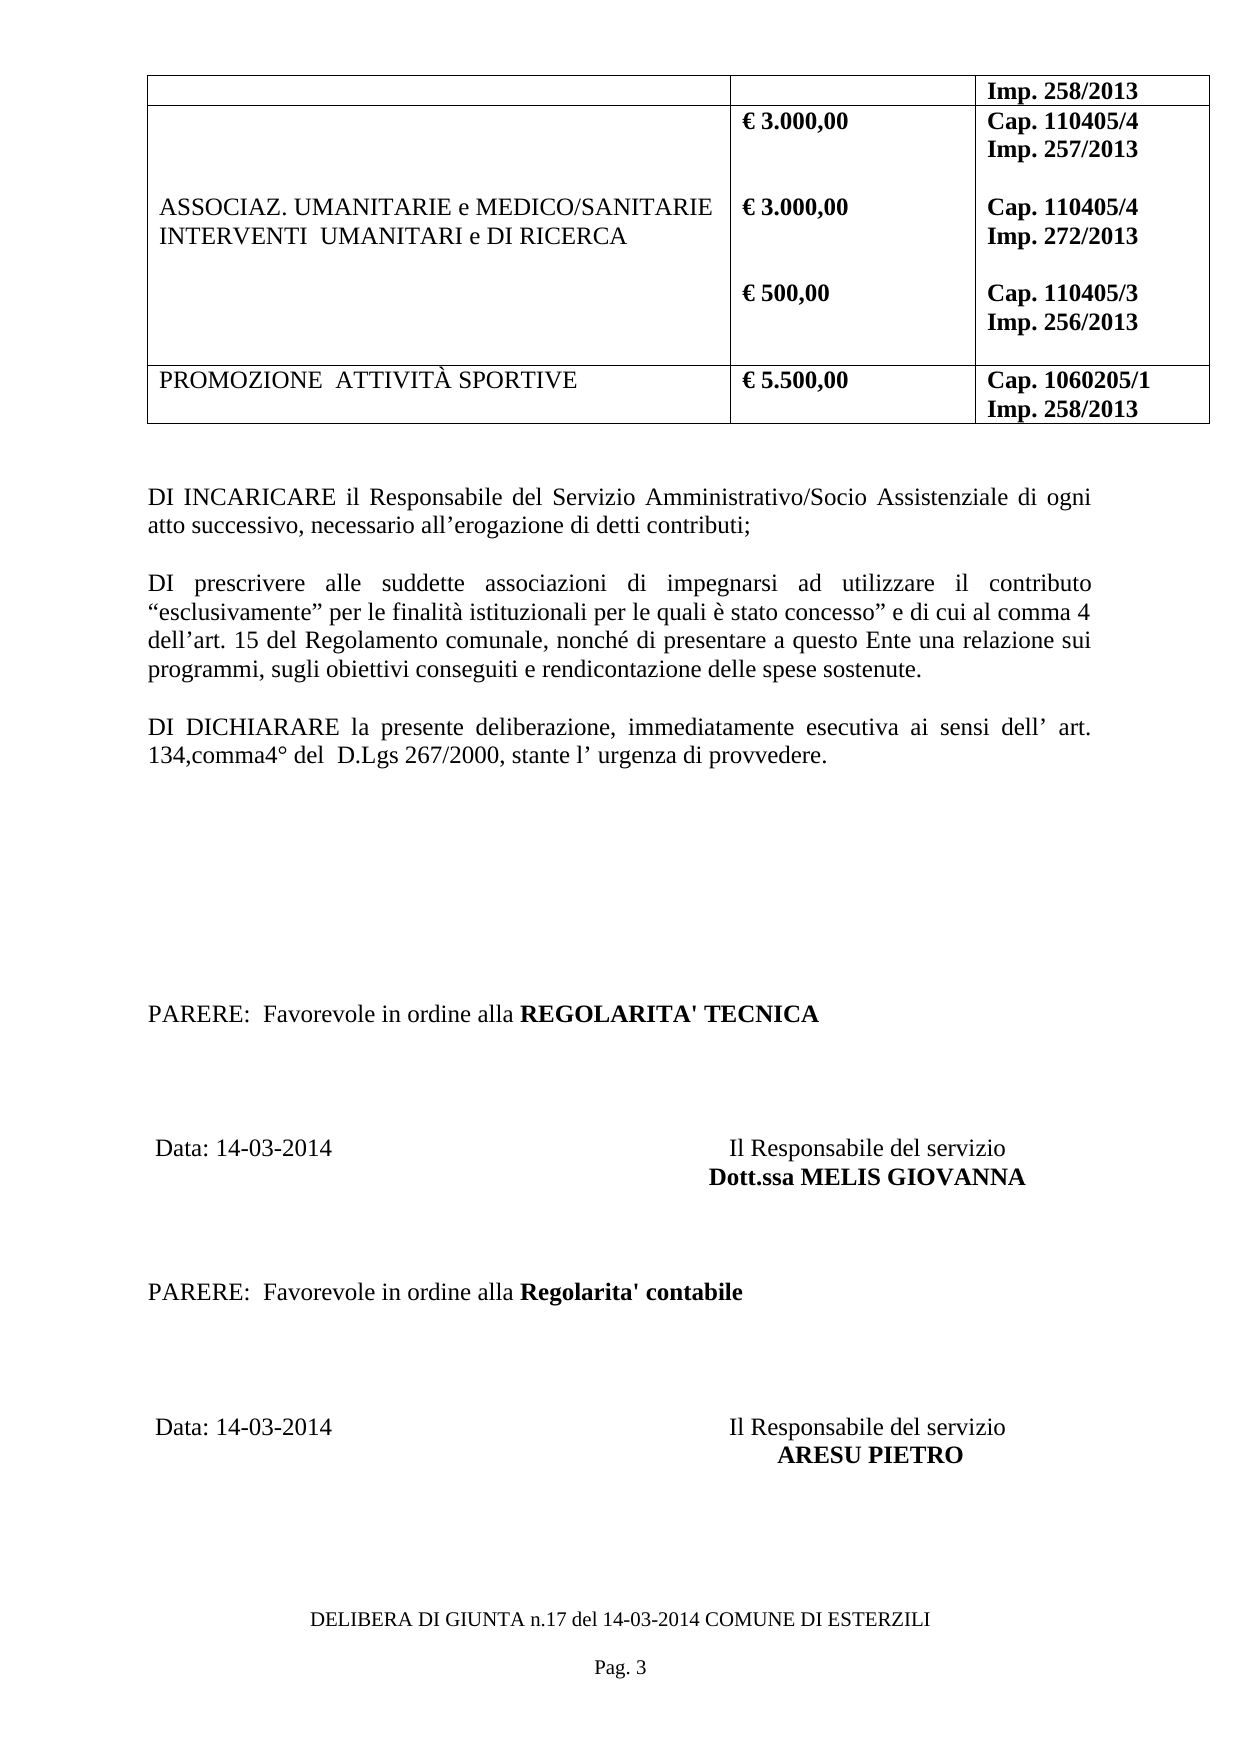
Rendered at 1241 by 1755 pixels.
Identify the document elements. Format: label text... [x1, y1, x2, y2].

table_cell [148, 1440, 627, 1469]
text DI INCARICARE il Responsabile del Servizio Amministrativo/Socio Assistenziale di ogni atto successivo, necessario all’erogazione di detti contributi; [148, 482, 1093, 539]
table_cell ASSOCIAZ. UMANITARIE e MEDICO/SANITARIE INTERVENTI UMANITARI e DI RICERCA [148, 106, 730, 364]
table_cell [148, 76, 730, 105]
table_cell Cap. 1060205/1 Imp. 258/2013 [976, 366, 1209, 423]
table_cell Cap. 110405/4 Imp. 257/2013 Cap. 110405/4 Imp. 272/2013 Cap. 110405/3 Imp. 256/2013 [976, 106, 1209, 364]
text PARERE: Favorevole in ordine alla Regolarita' contabile [148, 1277, 1093, 1306]
table_cell [148, 1162, 627, 1191]
table_cell ARESU PIETRO [628, 1440, 1107, 1469]
table_cell [731, 76, 975, 105]
table_header Il Responsabile del servizio [628, 1134, 1107, 1162]
table_cell Dott.ssa MELIS GIOVANNA [628, 1162, 1107, 1191]
text DI DICHIARARE la presente deliberazione, immediatamente esecutiva ai sensi dell’ art. 134,comma4° del D.Lgs 267/2000, stante l’ urgenza di provvedere. [148, 712, 1093, 769]
table_cell PROMOZIONE ATTIVITÀ SPORTIVE [148, 366, 730, 423]
text PARERE: Favorevole in ordine alla REGOLARITA' TECNICA [148, 999, 1093, 1028]
table_cell € 5.500,00 [731, 366, 975, 423]
table_cell Imp. 258/2013 [976, 76, 1209, 105]
table_header Data: 14-03-2014 [148, 1412, 627, 1440]
table_header Data: 14-03-2014 [148, 1134, 627, 1162]
table_cell € 3.000,00 € 3.000,00 € 500,00 [731, 106, 975, 364]
text DI prescrivere alle suddette associazioni di impegnarsi ad utilizzare il contributo “esclusivamente” per le finalità istituzionali per le quali è stato concesso” e di cui al comma 4 dell’art. 15 del Regolamento comunale, nonché di presentare a questo Ente una relazione sui programmi, sugli obiettivi conseguiti e rendicontazione delle spese sostenute. [148, 568, 1093, 683]
table_header Il Responsabile del servizio [628, 1412, 1107, 1440]
